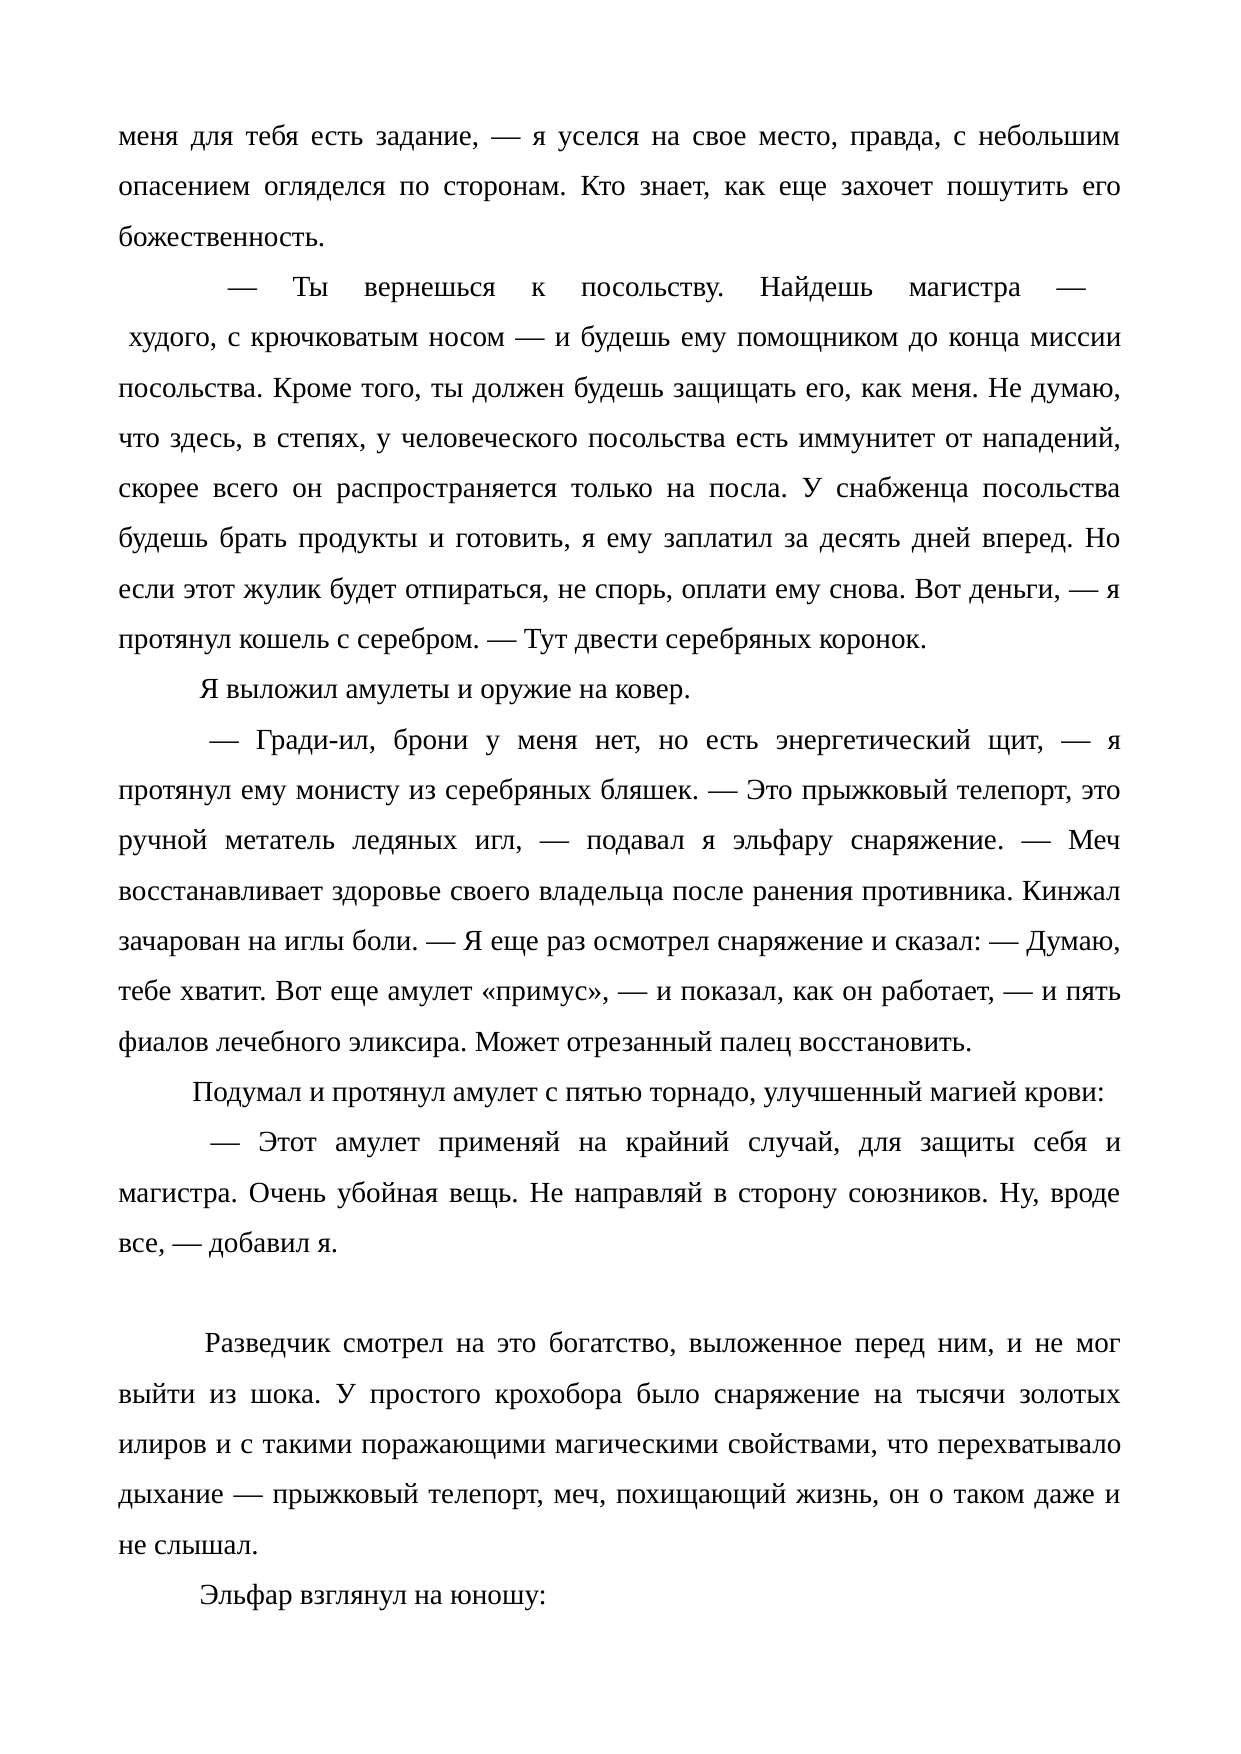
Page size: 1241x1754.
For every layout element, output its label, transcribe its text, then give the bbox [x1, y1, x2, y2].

text — Гради-ил, брони у меня нет, но есть энергетический щит, — я протянул ему монисту из серебряных бляшек. — Это прыжковый телепорт, это ручной метатель ледяных игл, — подавал я эльфару снаряжение. — Меч восстанавливает здоровье своего владельца после ранения противника. Кинжал зачарован на иглы боли. — Я еще раз осмотрел снаряжение и сказал: — Думаю, тебе хватит. Вот еще амулет «примус», — и показал, как он работает, — и пять фиалов лечебного эликсира. Может отрезанный палец восстановить. [118, 722, 1122, 1057]
text — Этот амулет применяй на крайний случай, для защиты себя и магистра. Очень убойная вещь. Не направляй в сторону союзников. Ну, вроде все, — добавил я. [118, 1124, 1122, 1258]
text Разведчик смотрел на это богатство, выложенное перед ним, и не мог выйти из шока. У простого крохобора было снаряжение на тысячи золотых илиров и с такими поражающими магическими свойствами, что перехватывало дыхание — прыжковый телепорт, меч, похищающий жизнь, он о таком даже и не слышал. [118, 1326, 1122, 1560]
text — Ты вернешься к посольству. Найдешь магистра — худого, с крючковатым носом — и будешь ему помощником до конца миссии посольства. Кроме того, ты должен будешь защищать его, как меня. Не думаю, что здесь, в степях, у человеческого посольства есть иммунитет от нападений, скорее всего он распространяется только на посла. У снабженца посольства будешь брать продукты и готовить, я ему заплатил за десять дней вперед. Но если этот жулик будет отпираться, не спорь, оплати ему снова. Вот деньги, — я протянул кошель с серебром. — Тут двести серебряных коронок. [118, 269, 1122, 655]
text Подумал и протянул амулет с пятью торнадо, улучшенный магией крови: [118, 1074, 1122, 1108]
text меня для тебя есть задание, — я уселся на свое место, правда, с небольшим опасением огляделся по сторонам. Кто знает, как еще захочет пошутить его божественность. [118, 118, 1122, 252]
text Эльфар взглянул на юношу: [118, 1577, 1122, 1611]
text Я выложил амулеты и оружие на ковер. [118, 672, 1122, 705]
